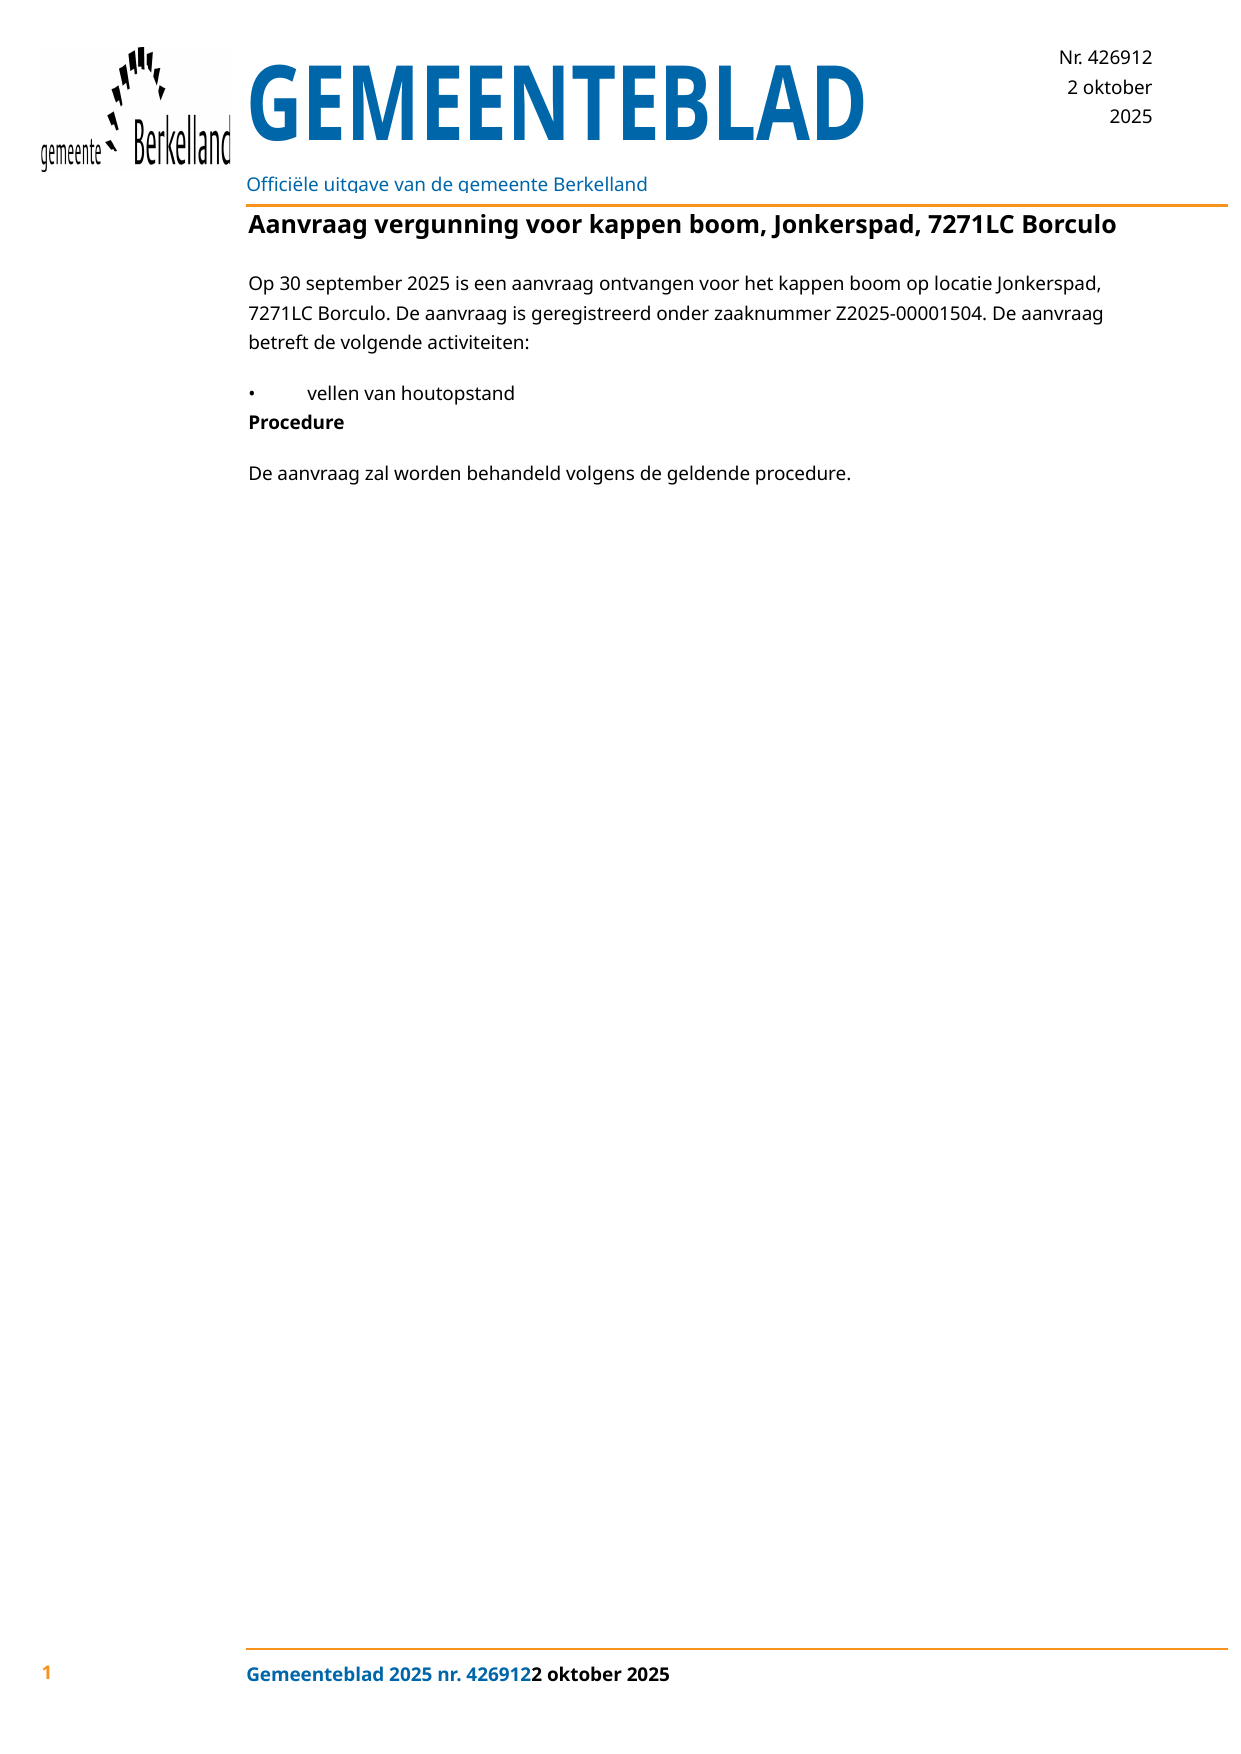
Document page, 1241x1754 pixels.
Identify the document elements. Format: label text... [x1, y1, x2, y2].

text Procedure [248, 409, 1152, 435]
picture [41, 47, 231, 172]
list vellen van houtopstand [248, 380, 1152, 406]
text Aanvraag vergunning voor kappen boom, Jonkerspad, 7271LC Borculo [248, 207, 1152, 241]
text Op 30 september 2025 is een aanvraag ontvangen voor het kappen boom op locatie Jonkerspad, 7271LC Borculo. De aanvraag is geregistreerd onder zaaknummer Z2025-00001504. De aanvraag betreft de volgende activiteiten: [248, 270, 1152, 355]
text De aanvraag zal worden behandeld volgens de geldende procedure. [248, 460, 1152, 486]
